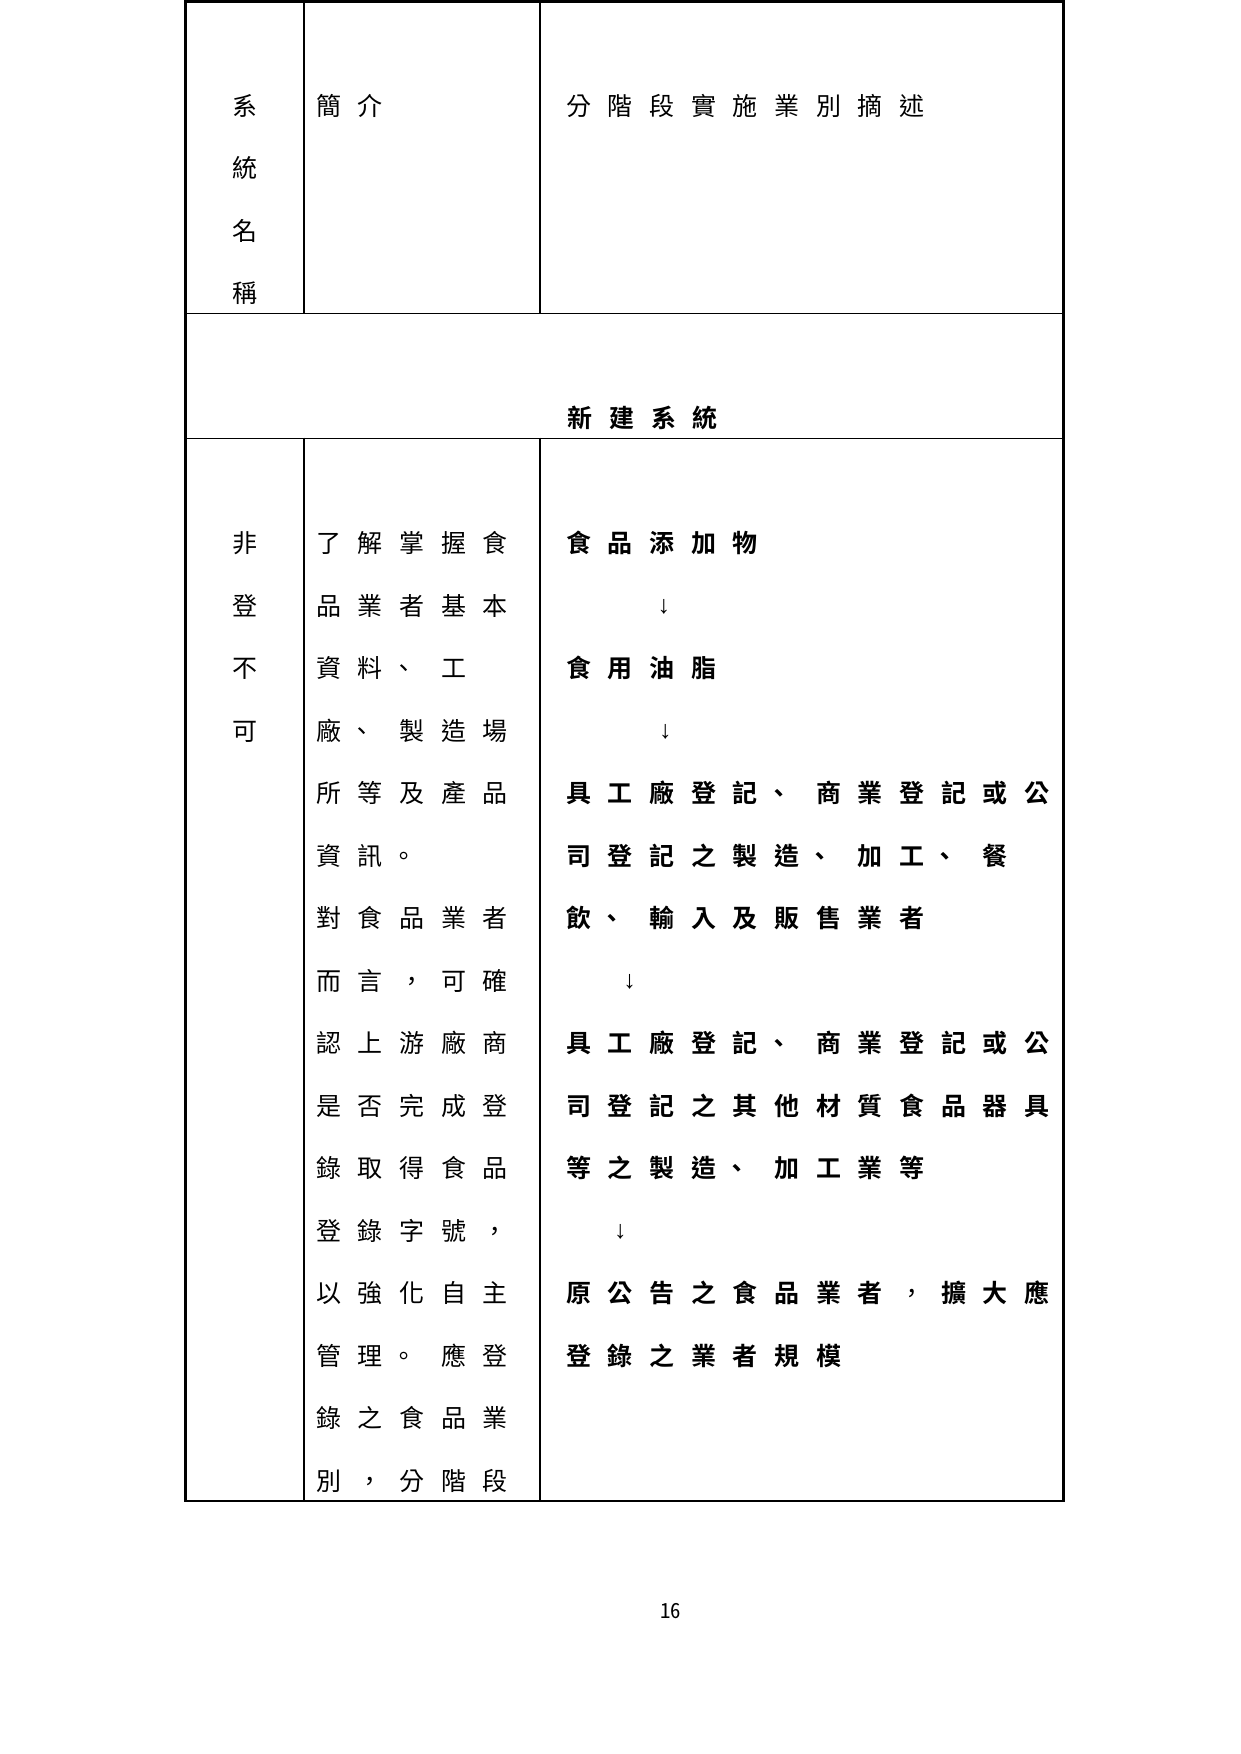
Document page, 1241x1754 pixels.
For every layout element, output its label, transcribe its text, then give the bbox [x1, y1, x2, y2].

table_header 簡介 [305, 3, 539, 312]
table_cell 新建系統 [187, 314, 1062, 437]
table_header 分階段實施業別摘述 [541, 3, 1062, 312]
table_header 系統名稱 [187, 3, 303, 312]
table_cell 食品添加物 ↓ 食用油脂 ↓ 具工廠登記、商業登記或公司登記之製造、加工、餐飲、輸入及販售業者 ↓ 具工廠登記、商業登記或公司登記之其他材質食品器具等之製造、加工業等 ↓ 原公告之食品業者，擴大應登錄之業者規模 [541, 439, 1062, 1500]
table_cell 了解掌握食品業者基本資料、工廠、製造場所等及產品資訊。 對食品業者而言，可確認上游廠商是否完成登錄取得食品登錄字號，以強化自主管理。應登錄之食品業別，分階段 [305, 439, 539, 1500]
table_cell 非登不可 [187, 439, 303, 1500]
